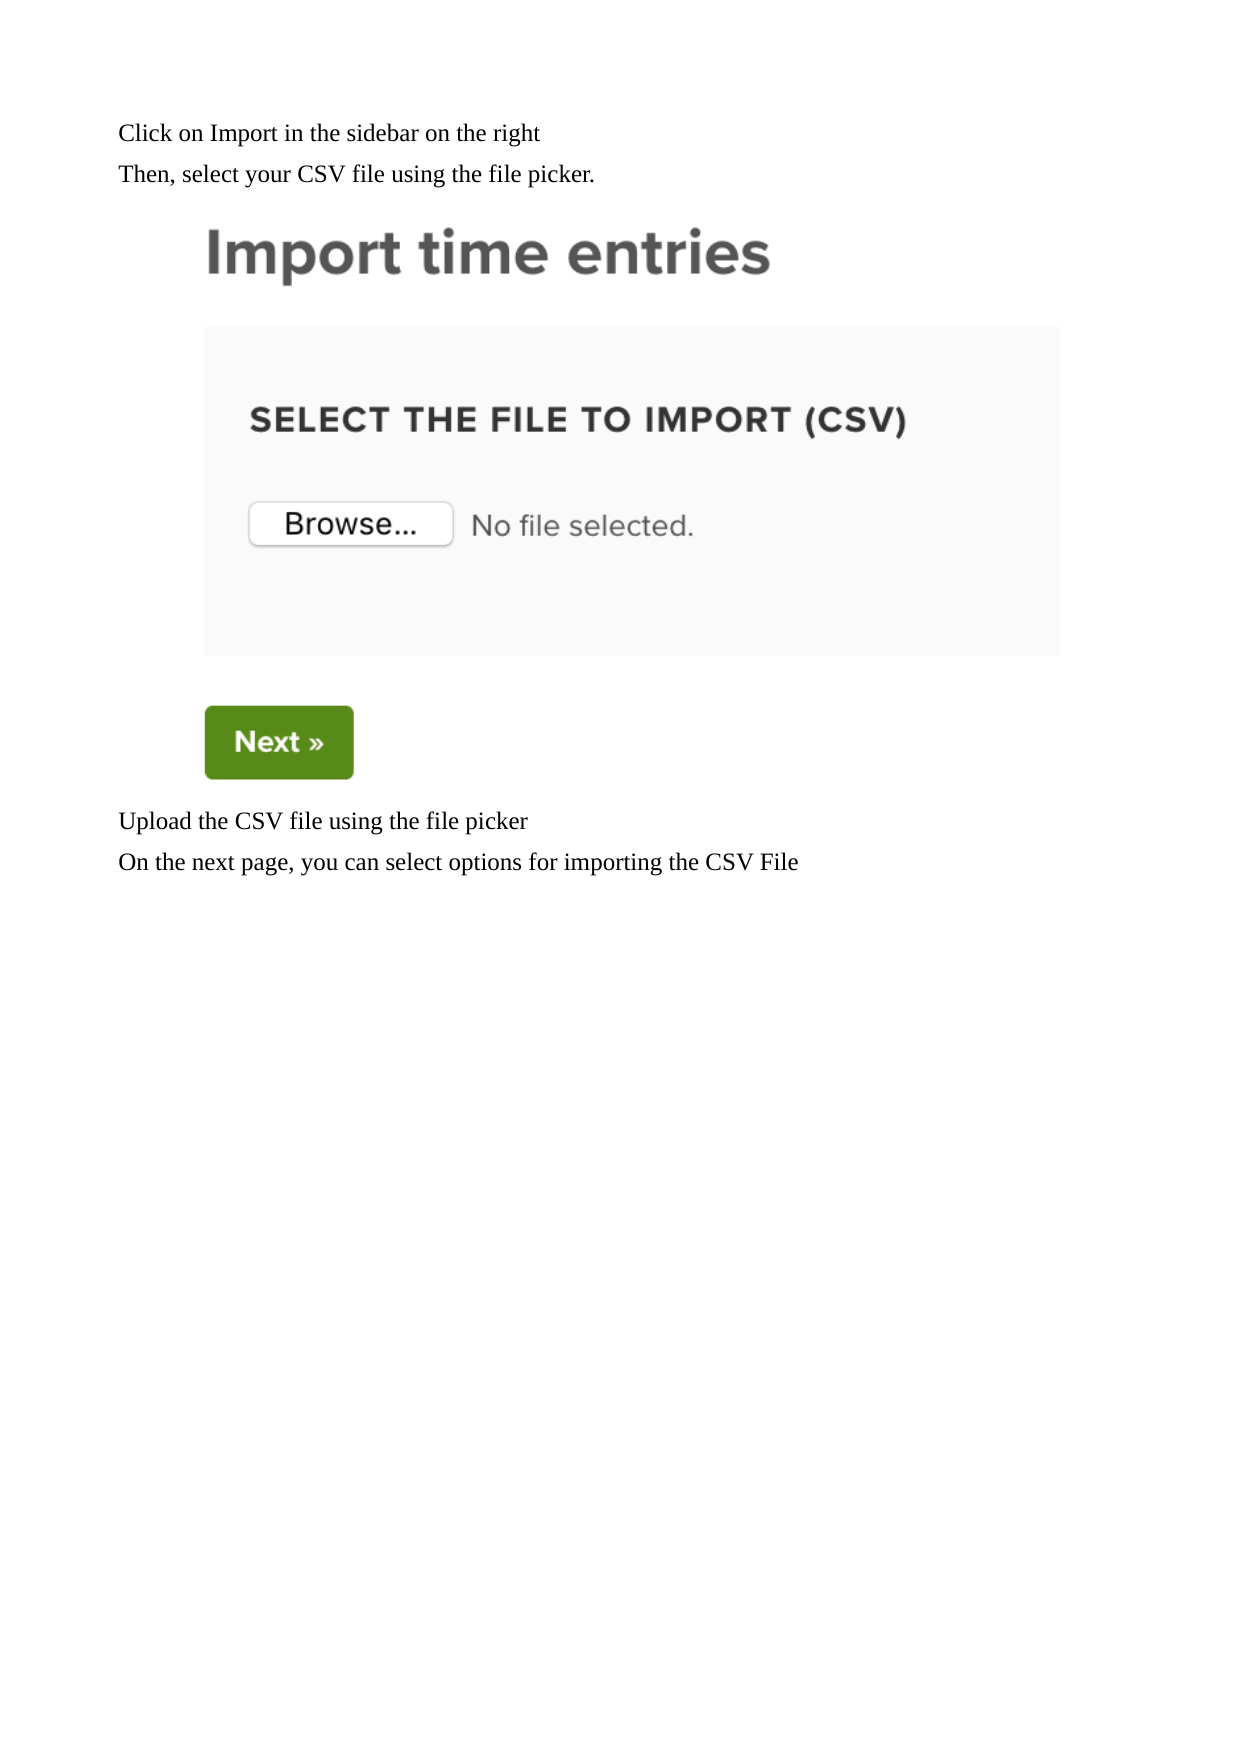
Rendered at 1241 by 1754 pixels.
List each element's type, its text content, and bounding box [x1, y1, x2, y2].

text Upload the CSV file using the file picker [118, 201, 1122, 835]
text On the next page, you can select options for importing the CSV File [118, 847, 1122, 876]
text Then, select your CSV file using the file picker. [118, 159, 1122, 188]
picture [180, 200, 1060, 806]
text Click on Import in the sidebar on the right [118, 118, 1122, 147]
